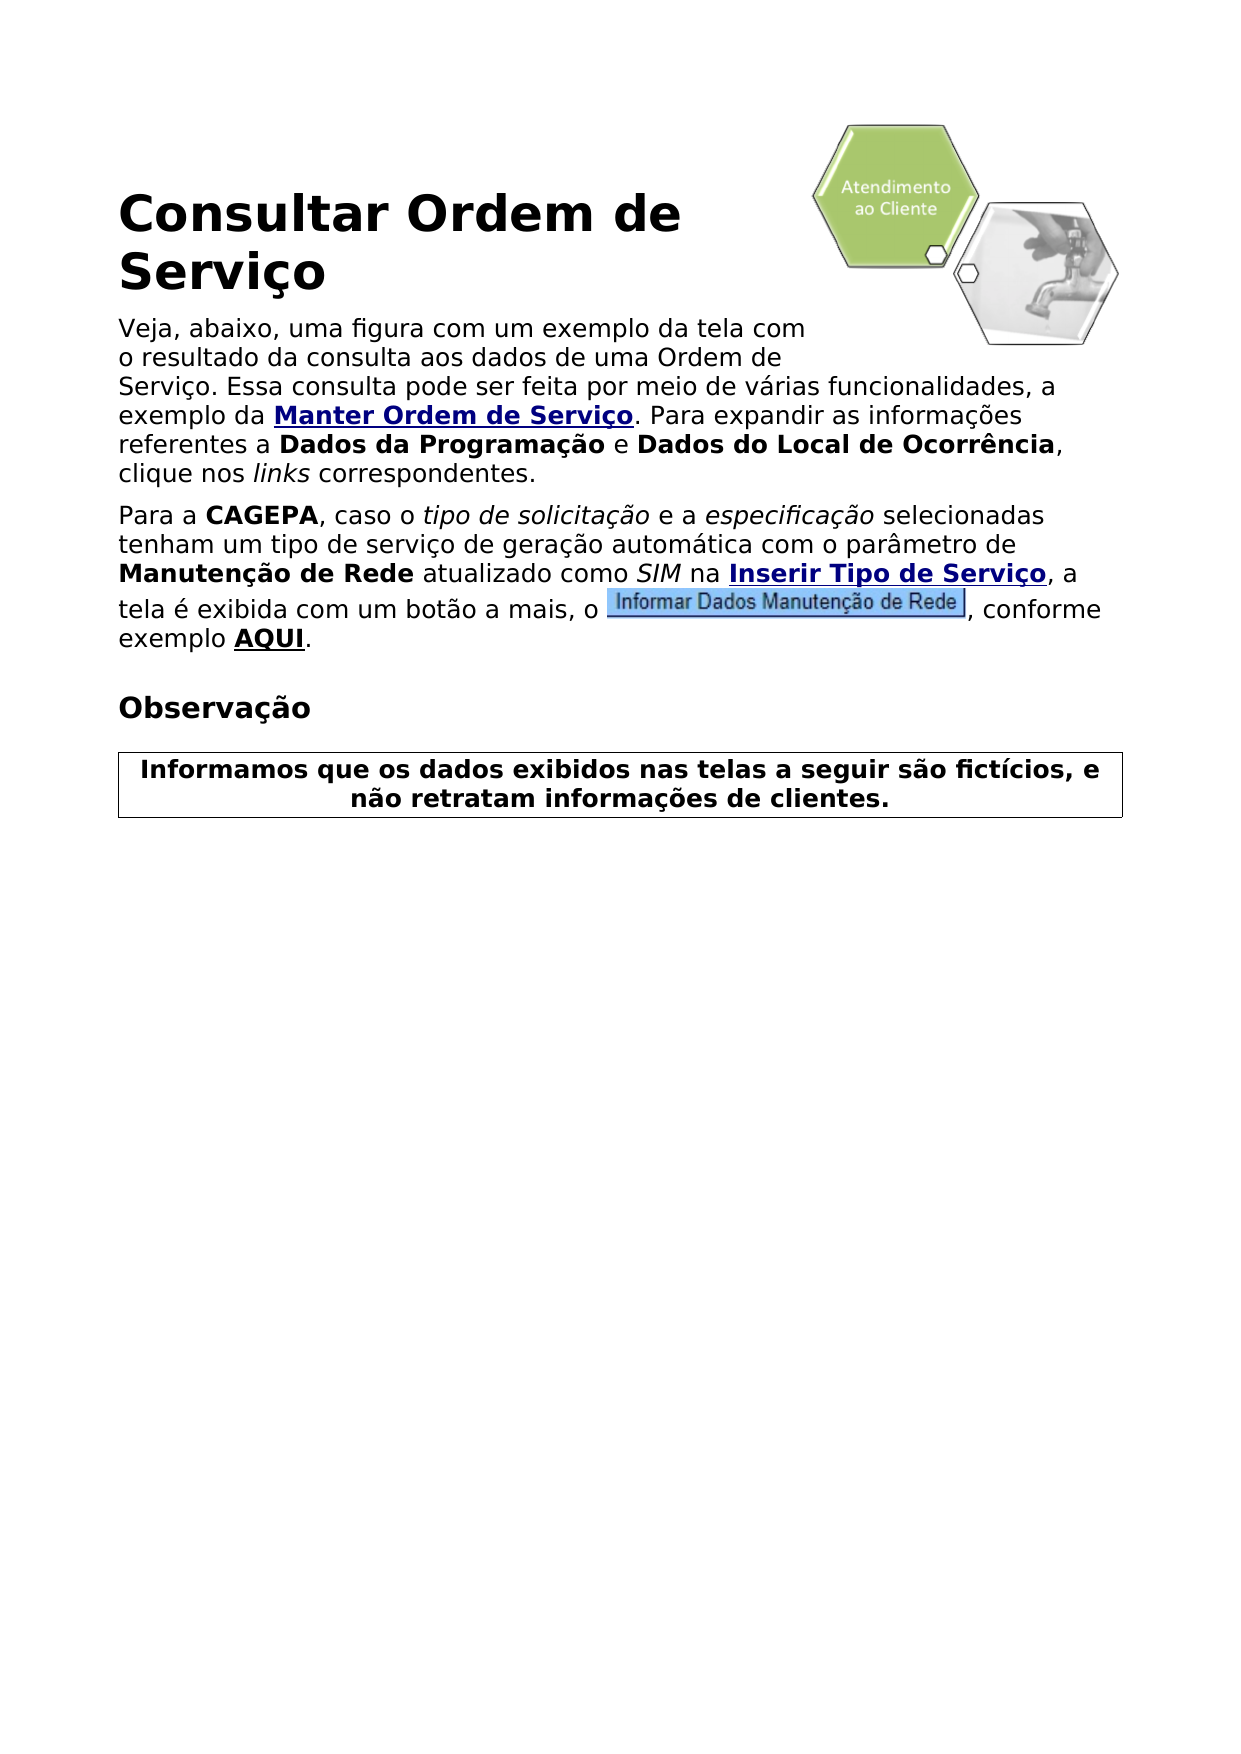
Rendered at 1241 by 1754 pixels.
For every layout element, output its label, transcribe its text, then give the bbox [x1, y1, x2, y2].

text Veja, abaixo, uma figura com um exemplo da tela com o resultado da consulta aos dados de uma Ordem de Serviço. Essa consulta pode ser feita por meio de várias funcionalidades, a exemplo da Manter Ordem de Serviço. Para expandir as informações referentes a Dados da Programação e Dados do Local de Ocorrência, clique nos links correspondentes. [118, 314, 1122, 489]
table_header Informamos que os dados exibidos nas telas a seguir são fictícios, e não retratam informações de clientes. [119, 753, 1122, 817]
picture [607, 588, 967, 619]
subtitle Consultar Ordem de Serviço [118, 185, 809, 301]
picture [809, 118, 1123, 351]
subtitle Observação [118, 691, 1122, 725]
text Para a CAGEPA, caso o tipo de solicitação e a especificação selecionadas tenham um tipo de serviço de geração automática com o parâmetro de Manutenção de Rede atualizado como SIM na Inserir Tipo de Serviço, a tela é exibida com um botão a mais, o , conforme exemplo AQUI. [118, 501, 1122, 653]
